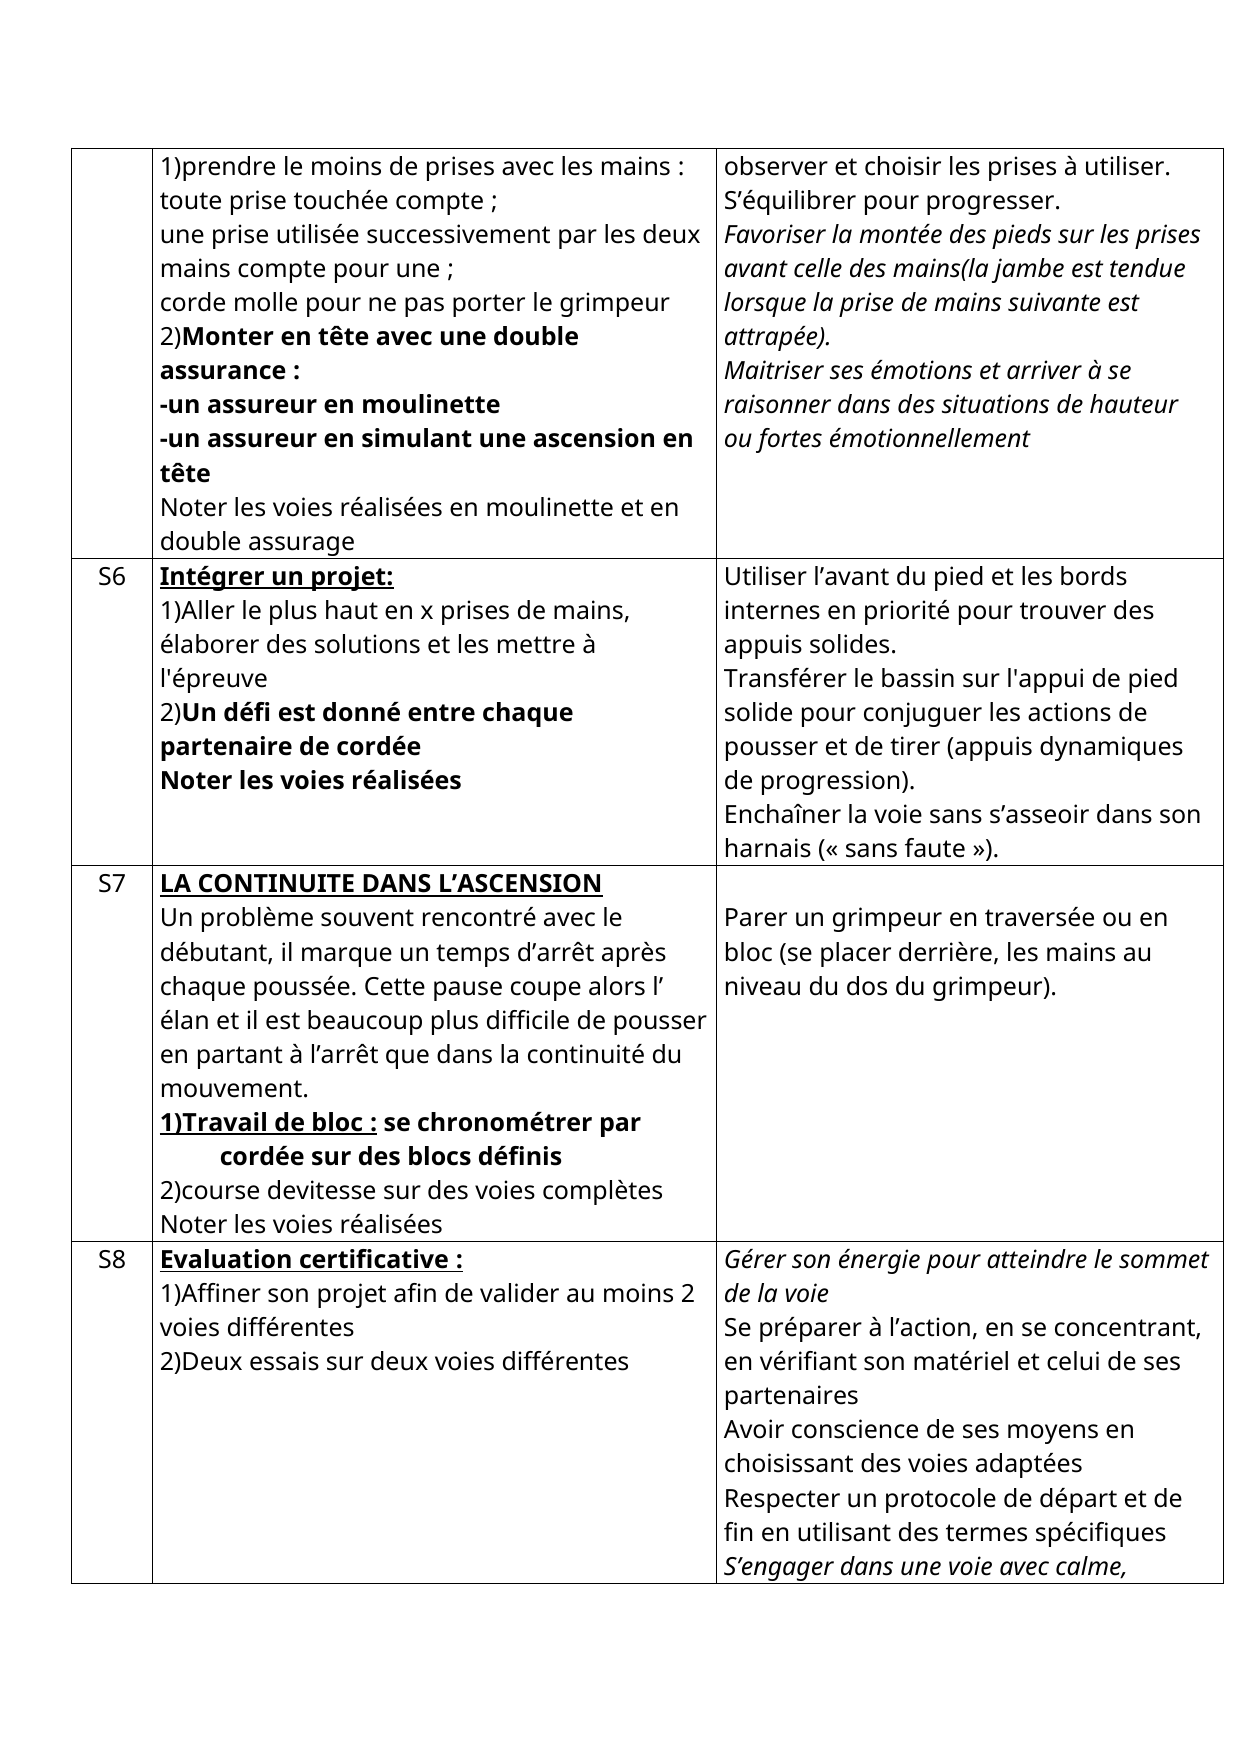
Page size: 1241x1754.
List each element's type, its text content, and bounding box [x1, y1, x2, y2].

table_cell S6 [72, 559, 152, 865]
table_cell Evaluation certificative : 1)Affiner son projet afin de valider au moins 2 voies différentes 2)Deux essais sur deux voies différentes [153, 1242, 716, 1582]
table_cell S7 [72, 866, 152, 1241]
table_cell Parer un grimpeur en traversée ou en bloc (se placer derrière, les mains au niveau du dos du grimpeur). [717, 866, 1223, 1241]
table_cell LA CONTINUITE DANS L’ASCENSION Un problème souvent rencontré avec le débutant, il marque un temps d’arrêt après chaque poussée. Cette pause coupe alors l’ élan et il est beaucoup plus difficile de pousser en partant à l’arrêt que dans la continuité du mouvement. 1)Travail de bloc : se chronométrer par cordée sur des blocs définis 2)course devitesse sur des voies complètes Noter les voies réalisées [153, 866, 716, 1241]
table_cell Intégrer un projet: 1)Aller le plus haut en x prises de mains, élaborer des solutions et les mettre à l'épreuve 2)Un défi est donné entre chaque partenaire de cordée Noter les voies réalisées [153, 559, 716, 865]
table_cell 1)prendre le moins de prises avec les mains : toute prise touchée compte ; une prise utilisée successivement par les deux mains compte pour une ; corde molle pour ne pas porter le grimpeur 2)Monter en tête avec une double assurance : -un assureur en moulinette -un assureur en simulant une ascension en tête Noter les voies réalisées en moulinette et en double assurage [153, 149, 716, 557]
table_cell Gérer son énergie pour atteindre le sommet de la voie Se préparer à l’action, en se concentrant, en vérifiant son matériel et celui de ses partenaires Avoir conscience de ses moyens en choisissant des voies adaptées Respecter un protocole de départ et de fin en utilisant des termes spécifiques S’engager dans une voie avec calme, [717, 1242, 1223, 1582]
table_cell [72, 149, 152, 557]
table_cell Utiliser l’avant du pied et les bords internes en priorité pour trouver des appuis solides. Transférer le bassin sur l'appui de pied solide pour conjuguer les actions de pousser et de tirer (appuis dynamiques de progression). Enchaîner la voie sans s’asseoir dans son harnais (« sans faute »). [717, 559, 1223, 865]
table_cell observer et choisir les prises à utiliser. S’équilibrer pour progresser. Favoriser la montée des pieds sur les prises avant celle des mains(la jambe est tendue lorsque la prise de mains suivante est attrapée). Maitriser ses émotions et arriver à se raisonner dans des situations de hauteur ou fortes émotionnellement [717, 149, 1223, 557]
table_cell S8 [72, 1242, 152, 1582]
